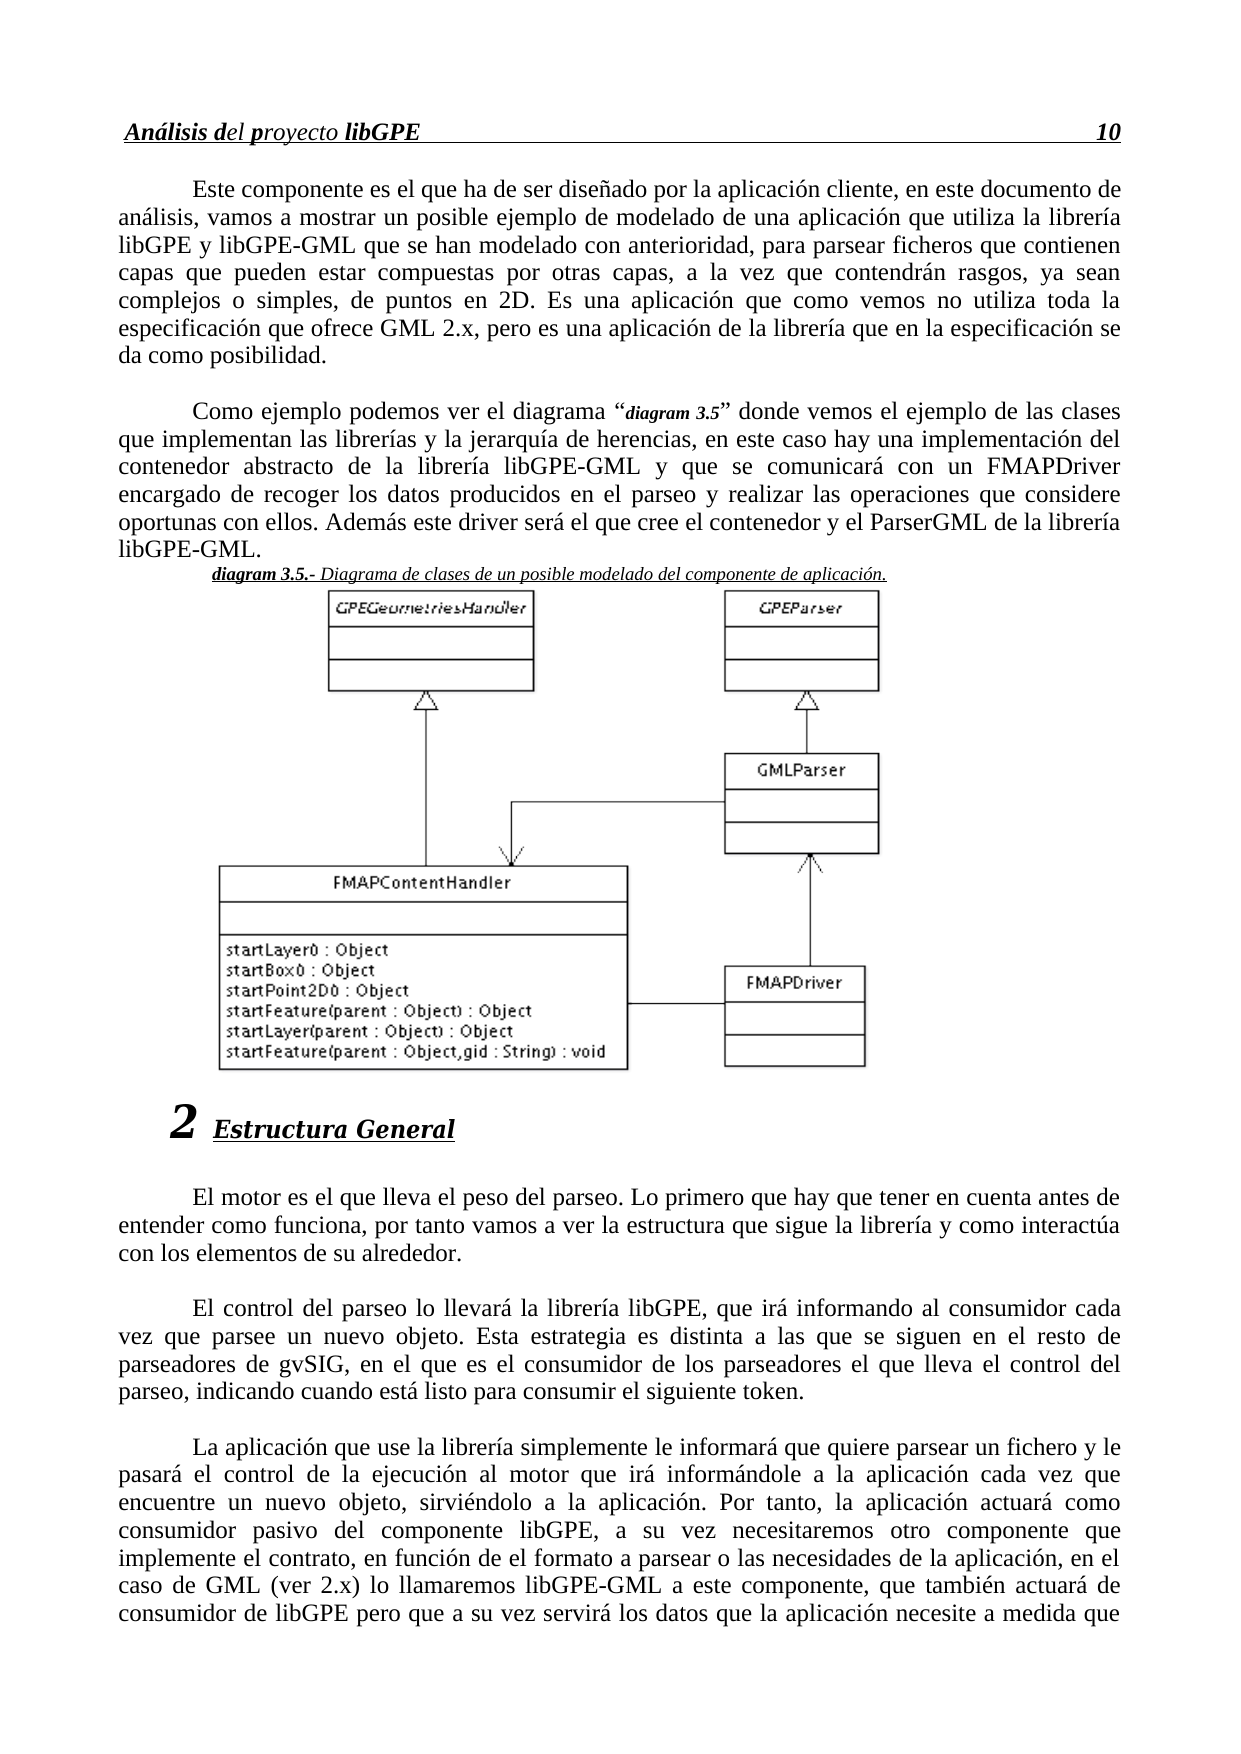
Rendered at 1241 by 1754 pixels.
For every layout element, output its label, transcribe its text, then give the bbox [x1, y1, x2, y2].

text La aplicación que use la librería simplemente le informará que quiere parsear un fichero y le pasará el control de la ejecución al motor que irá informándole a la aplicación cada vez que encuentre un nuevo objeto, sirviéndolo a la aplicación. Por tanto, la aplicación actuará como consumidor pasivo del componente libGPE, a su vez necesitaremos otro componente que implemente el contrato, en función de el formato a parsear o las necesidades de la aplicación, en el caso de GML (ver 2.x) lo llamaremos libGPE-GML a este componente, que también actuará de consumidor de libGPE pero que a su vez servirá los datos que la aplicación necesite a medida que [118, 1433, 1122, 1627]
text El motor es el que lleva el peso del parseo. Lo primero que hay que tener en cuenta antes de entender como funciona, por tanto vamos a ver la estructura que sigue la librería y como interactúa con los elementos de su alrededor. [118, 1183, 1122, 1267]
list Estructura General [156, 1096, 1122, 1149]
picture [212, 584, 1013, 1075]
text El control del parseo lo llevará la librería libGPE, que irá informando al consumidor cada vez que parsee un nuevo objeto. Esta estrategia es distinta a las que se siguen en el resto de parseadores de gvSIG, en el que es el consumidor de los parseadores el que lleva el control del parseo, indicando cuando está listo para consumir el siguiente token. [118, 1294, 1122, 1405]
text Este componente es el que ha de ser diseñado por la aplicación cliente, en este documento de análisis, vamos a mostrar un posible ejemplo de modelado de una aplicación que utiliza la librería libGPE y libGPE-GML que se han modelado con anterioridad, para parsear ficheros que contienen capas que pueden estar compuestas por otras capas, a la vez que contendrán rasgos, ya sean complejos o simples, de puntos en 2D. Es una aplicación que como vemos no utiliza toda la especificación que ofrece GML 2.x, pero es una aplicación de la librería que en la especificación se da como posibilidad. [118, 175, 1122, 369]
text diagram 3.5.- Diagrama de clases de un posible modelado del componente de aplicación. [118, 563, 1122, 584]
text Como ejemplo podemos ver el diagrama “diagram 3.5” donde vemos el ejemplo de las clases que implementan las librerías y la jerarquía de herencias, en este caso hay una implementación del contenedor abstracto de la librería libGPE-GML y que se comunicará con un FMAPDriver encargado de recoger los datos producidos en el parseo y realizar las operaciones que considere oportunas con ellos. Además este driver será el que cree el contenedor y el ParserGML de la librería libGPE-GML. [118, 397, 1122, 563]
